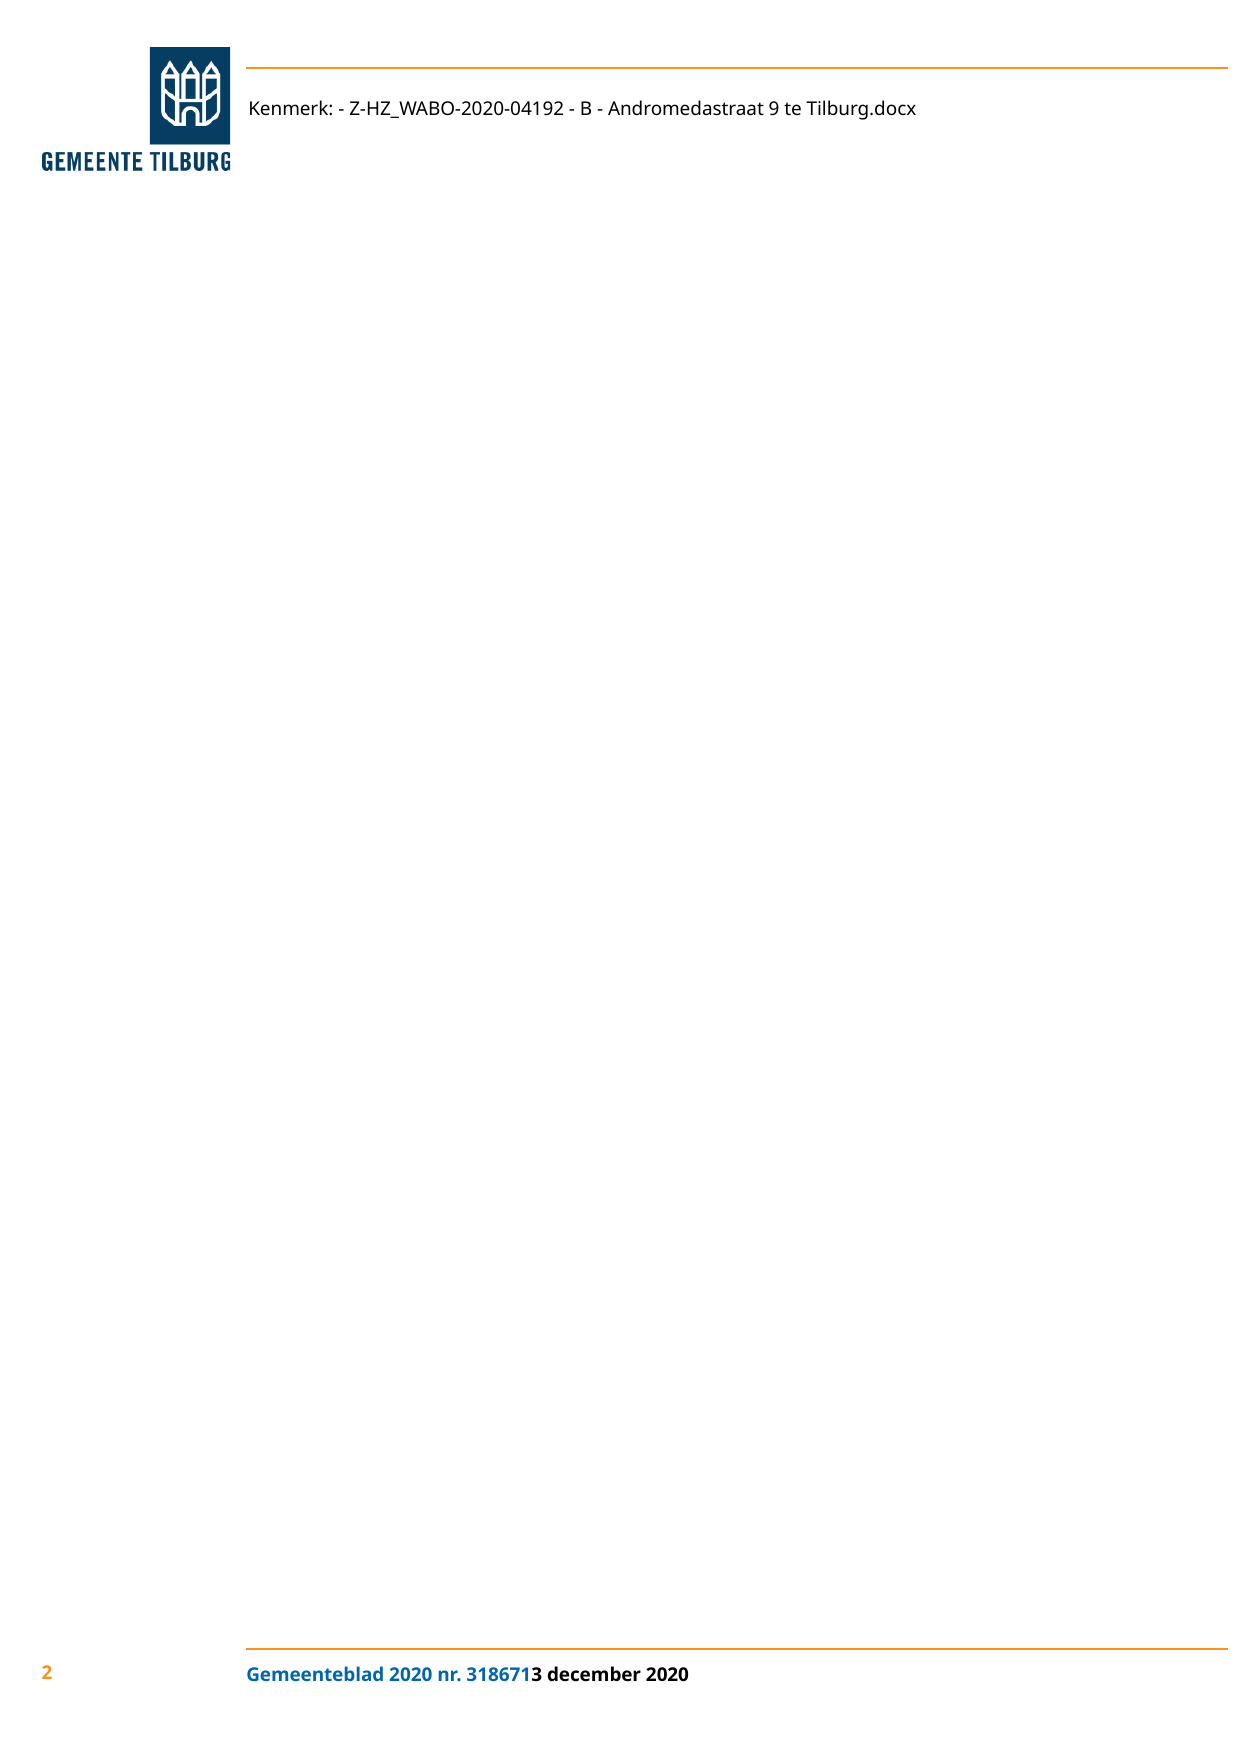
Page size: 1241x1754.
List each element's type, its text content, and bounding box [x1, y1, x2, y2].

text Kenmerk: - Z-HZ_WABO-2020-04192 - B - Andromedastraat 9 te Tilburg.docx [248, 95, 1152, 121]
picture [41, 47, 231, 172]
